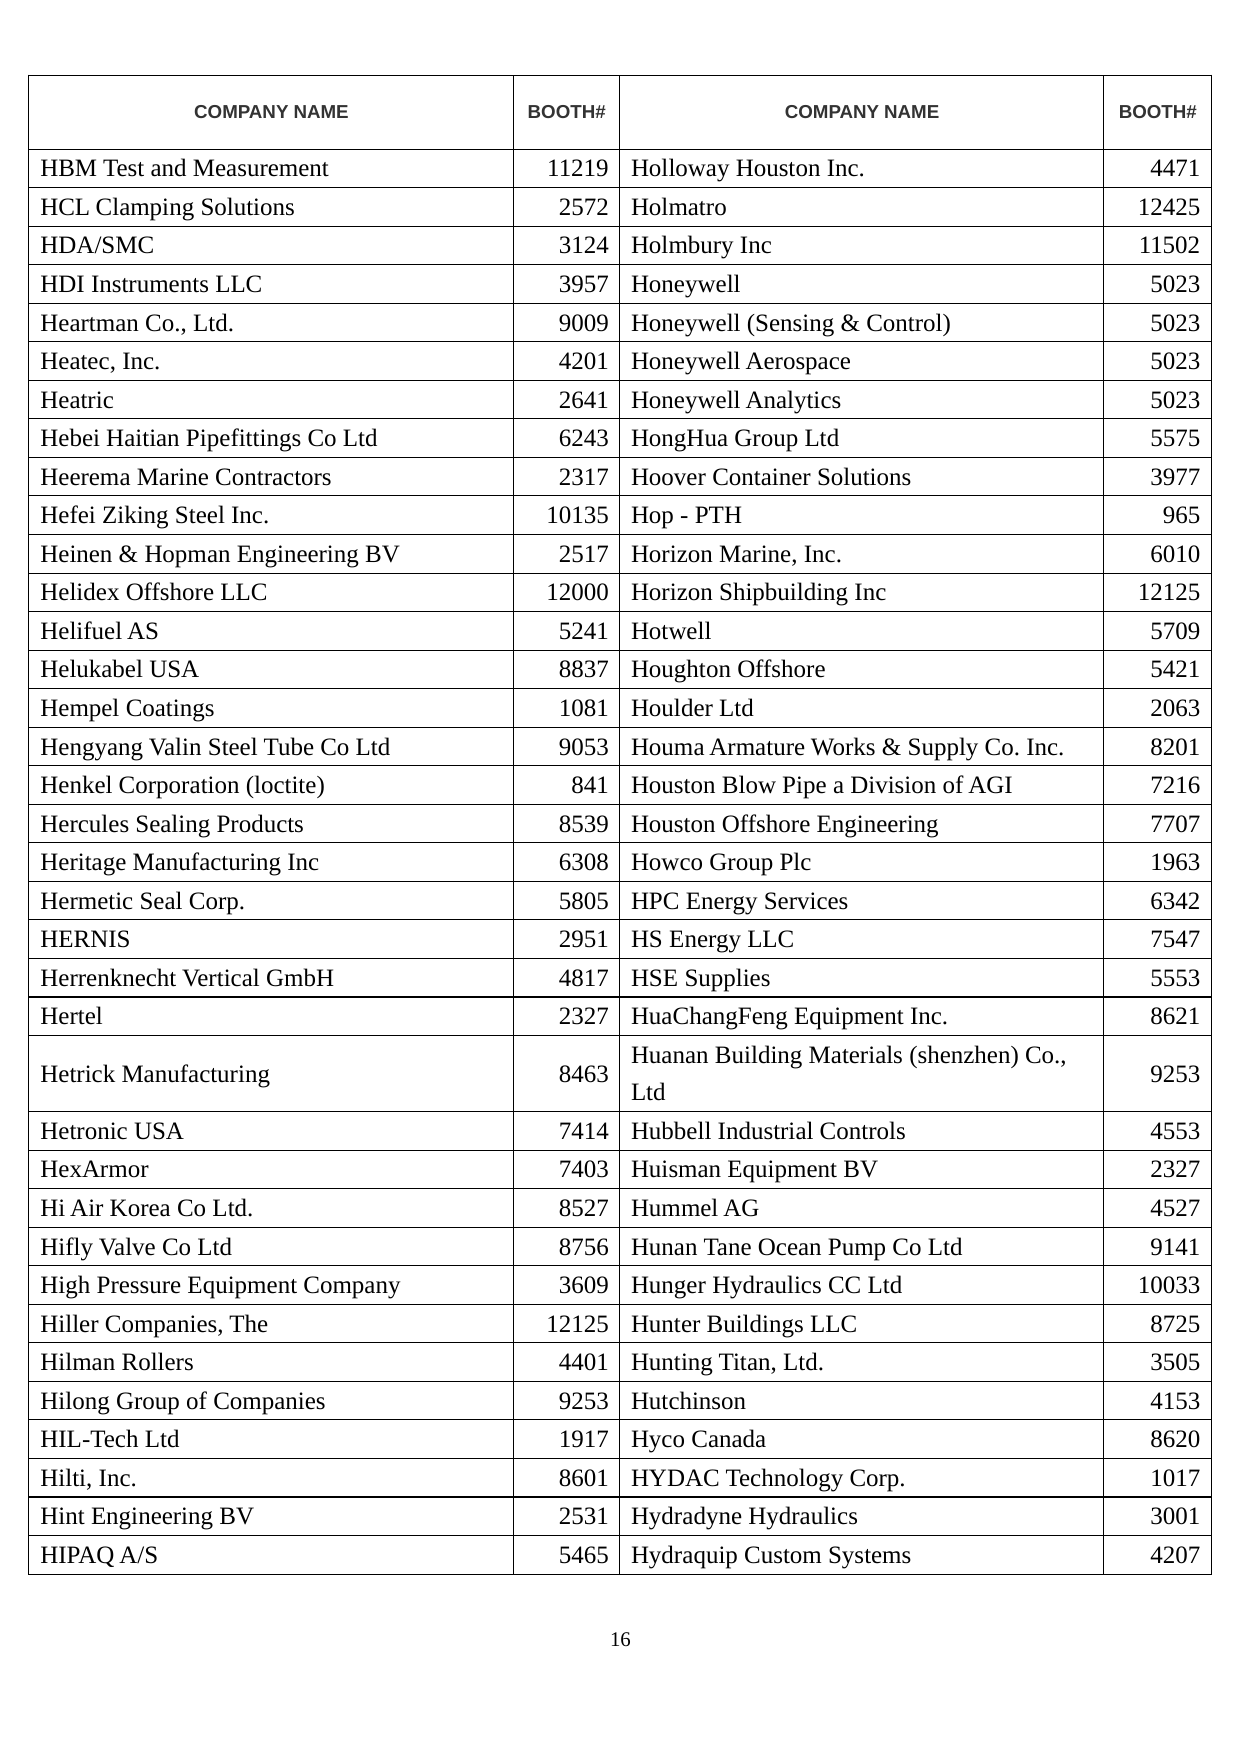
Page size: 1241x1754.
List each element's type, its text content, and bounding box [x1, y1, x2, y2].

table_cell 965 [1104, 496, 1211, 534]
table_cell Huisman Equipment BV [620, 1151, 1103, 1188]
table_cell Hi Air Korea Co Ltd. [29, 1189, 513, 1227]
table_cell Honeywell (Sensing & Control) [620, 304, 1103, 341]
table_cell Honeywell Aerospace [620, 342, 1103, 380]
table_cell Houston Blow Pipe a Division of AGI [620, 766, 1103, 804]
table_cell 2572 [514, 188, 619, 226]
table_cell 5709 [1104, 612, 1211, 649]
table_cell 7414 [514, 1112, 619, 1149]
table_cell HS Energy LLC [620, 920, 1103, 958]
table_cell Hint Engineering BV [29, 1498, 513, 1535]
table_cell 5553 [1104, 959, 1211, 996]
table_cell 1917 [514, 1420, 619, 1458]
table_cell HDI Instruments LLC [29, 265, 513, 303]
table_cell 8837 [514, 651, 619, 688]
table_cell 4401 [514, 1343, 619, 1381]
table_cell 4527 [1104, 1189, 1211, 1227]
table_cell Horizon Shipbuilding Inc [620, 574, 1103, 611]
table_cell Heerema Marine Contractors [29, 458, 513, 495]
table_cell HYDAC Technology Corp. [620, 1459, 1103, 1496]
table_cell Heartman Co., Ltd. [29, 304, 513, 341]
table_cell 4471 [1104, 150, 1211, 187]
table_cell 2317 [514, 458, 619, 495]
table_cell 2641 [514, 381, 619, 418]
table_cell Houlder Ltd [620, 689, 1103, 727]
table_cell 3124 [514, 227, 619, 264]
table_cell Hoover Container Solutions [620, 458, 1103, 495]
table_cell 7547 [1104, 920, 1211, 958]
table_cell HIL-Tech Ltd [29, 1420, 513, 1458]
table_cell 9253 [514, 1382, 619, 1419]
table_cell 12000 [514, 574, 619, 611]
table_cell 5805 [514, 882, 619, 919]
table_cell Hiller Companies, The [29, 1305, 513, 1342]
table_cell Hetrick Manufacturing [29, 1036, 513, 1111]
table_cell 2531 [514, 1498, 619, 1535]
table_cell Horizon Marine, Inc. [620, 535, 1103, 572]
table_cell 8539 [514, 805, 619, 842]
table_cell 7707 [1104, 805, 1211, 842]
table_cell 6243 [514, 419, 619, 457]
table_header COMPANY NAME [29, 76, 513, 148]
table_cell Hempel Coatings [29, 689, 513, 727]
table_cell Helukabel USA [29, 651, 513, 688]
table_cell 4553 [1104, 1112, 1211, 1149]
table_cell 12125 [514, 1305, 619, 1342]
table_cell HuaChangFeng Equipment Inc. [620, 998, 1103, 1035]
table_cell 8756 [514, 1228, 619, 1265]
table_cell 5465 [514, 1536, 619, 1573]
table_cell Hunting Titan, Ltd. [620, 1343, 1103, 1381]
table_cell 1017 [1104, 1459, 1211, 1496]
table_cell Hilti, Inc. [29, 1459, 513, 1496]
table_cell 8463 [514, 1036, 619, 1111]
table_cell Holmatro [620, 188, 1103, 226]
table_cell 10135 [514, 496, 619, 534]
table_cell Hunan Tane Ocean Pump Co Ltd [620, 1228, 1103, 1265]
table_cell Hebei Haitian Pipefittings Co Ltd [29, 419, 513, 457]
table_cell 4201 [514, 342, 619, 380]
table_cell Hengyang Valin Steel Tube Co Ltd [29, 728, 513, 765]
table_cell Hotwell [620, 612, 1103, 649]
table_cell 1963 [1104, 843, 1211, 881]
table_cell 7403 [514, 1151, 619, 1188]
table_cell Hubbell Industrial Controls [620, 1112, 1103, 1149]
table_cell Howco Group Plc [620, 843, 1103, 881]
table_cell Hunger Hydraulics CC Ltd [620, 1266, 1103, 1304]
table_cell 6308 [514, 843, 619, 881]
table_cell 5023 [1104, 265, 1211, 303]
table_cell 2063 [1104, 689, 1211, 727]
table_cell Hefei Ziking Steel Inc. [29, 496, 513, 534]
table_cell 5575 [1104, 419, 1211, 457]
table_cell HBM Test and Measurement [29, 150, 513, 187]
table_cell HIPAQ A/S [29, 1536, 513, 1573]
table_cell Holmbury Inc [620, 227, 1103, 264]
table_cell 3957 [514, 265, 619, 303]
table_cell 2327 [514, 998, 619, 1035]
table_cell 841 [514, 766, 619, 804]
table_cell HCL Clamping Solutions [29, 188, 513, 226]
table_cell Helifuel AS [29, 612, 513, 649]
table_cell Honeywell Analytics [620, 381, 1103, 418]
table_cell 8621 [1104, 998, 1211, 1035]
table_cell Hifly Valve Co Ltd [29, 1228, 513, 1265]
table_header BOOTH# [514, 76, 619, 148]
table_cell 7216 [1104, 766, 1211, 804]
table_cell 10033 [1104, 1266, 1211, 1304]
table_cell 8601 [514, 1459, 619, 1496]
table_cell 3609 [514, 1266, 619, 1304]
table_cell 12425 [1104, 188, 1211, 226]
table_cell HPC Energy Services [620, 882, 1103, 919]
table_cell Houma Armature Works & Supply Co. Inc. [620, 728, 1103, 765]
table_cell Hilman Rollers [29, 1343, 513, 1381]
table_cell Herrenknecht Vertical GmbH [29, 959, 513, 996]
table_cell Hyco Canada [620, 1420, 1103, 1458]
table_cell Hutchinson [620, 1382, 1103, 1419]
table_cell 11219 [514, 150, 619, 187]
table_cell 5023 [1104, 342, 1211, 380]
table_cell 8620 [1104, 1420, 1211, 1458]
table_cell Hercules Sealing Products [29, 805, 513, 842]
table_cell 5421 [1104, 651, 1211, 688]
table_cell 6010 [1104, 535, 1211, 572]
table_cell 5023 [1104, 304, 1211, 341]
table_cell Hunter Buildings LLC [620, 1305, 1103, 1342]
table_cell 8201 [1104, 728, 1211, 765]
table_cell 5023 [1104, 381, 1211, 418]
table_cell 3977 [1104, 458, 1211, 495]
table_cell HERNIS [29, 920, 513, 958]
table_cell 8725 [1104, 1305, 1211, 1342]
table_cell Hermetic Seal Corp. [29, 882, 513, 919]
table_cell HDA/SMC [29, 227, 513, 264]
table_cell 9009 [514, 304, 619, 341]
table_cell Heatric [29, 381, 513, 418]
table_cell 2517 [514, 535, 619, 572]
table_cell 8527 [514, 1189, 619, 1227]
table_cell HongHua Group Ltd [620, 419, 1103, 457]
table_header COMPANY NAME [620, 76, 1103, 148]
table_cell Helidex Offshore LLC [29, 574, 513, 611]
table_cell Houston Offshore Engineering [620, 805, 1103, 842]
table_cell 9253 [1104, 1036, 1211, 1111]
table_cell HexArmor [29, 1151, 513, 1188]
table_cell Hertel [29, 998, 513, 1035]
table_cell Heatec, Inc. [29, 342, 513, 380]
table_cell Hilong Group of Companies [29, 1382, 513, 1419]
table_cell 5241 [514, 612, 619, 649]
table_cell 6342 [1104, 882, 1211, 919]
table_header BOOTH# [1104, 76, 1211, 148]
table_cell Huanan Building Materials (shenzhen) Co., Ltd [620, 1036, 1103, 1111]
table_cell 3001 [1104, 1498, 1211, 1535]
table_cell 4207 [1104, 1536, 1211, 1573]
table_cell Heinen & Hopman Engineering BV [29, 535, 513, 572]
table_cell Hydradyne Hydraulics [620, 1498, 1103, 1535]
table_cell Hop - PTH [620, 496, 1103, 534]
table_cell 9053 [514, 728, 619, 765]
table_cell 3505 [1104, 1343, 1211, 1381]
table_cell Heritage Manufacturing Inc [29, 843, 513, 881]
table_cell Houghton Offshore [620, 651, 1103, 688]
table_cell 11502 [1104, 227, 1211, 264]
table_cell 12125 [1104, 574, 1211, 611]
table_cell Henkel Corporation (loctite) [29, 766, 513, 804]
table_cell Hummel AG [620, 1189, 1103, 1227]
table_cell Hetronic USA [29, 1112, 513, 1149]
table_cell 1081 [514, 689, 619, 727]
table_cell Holloway Houston Inc. [620, 150, 1103, 187]
table_cell 4153 [1104, 1382, 1211, 1419]
table_cell Honeywell [620, 265, 1103, 303]
table_cell HSE Supplies [620, 959, 1103, 996]
table_cell 9141 [1104, 1228, 1211, 1265]
table_cell High Pressure Equipment Company [29, 1266, 513, 1304]
table_cell 2951 [514, 920, 619, 958]
table_cell Hydraquip Custom Systems [620, 1536, 1103, 1573]
table_cell 4817 [514, 959, 619, 996]
table_cell 2327 [1104, 1151, 1211, 1188]
